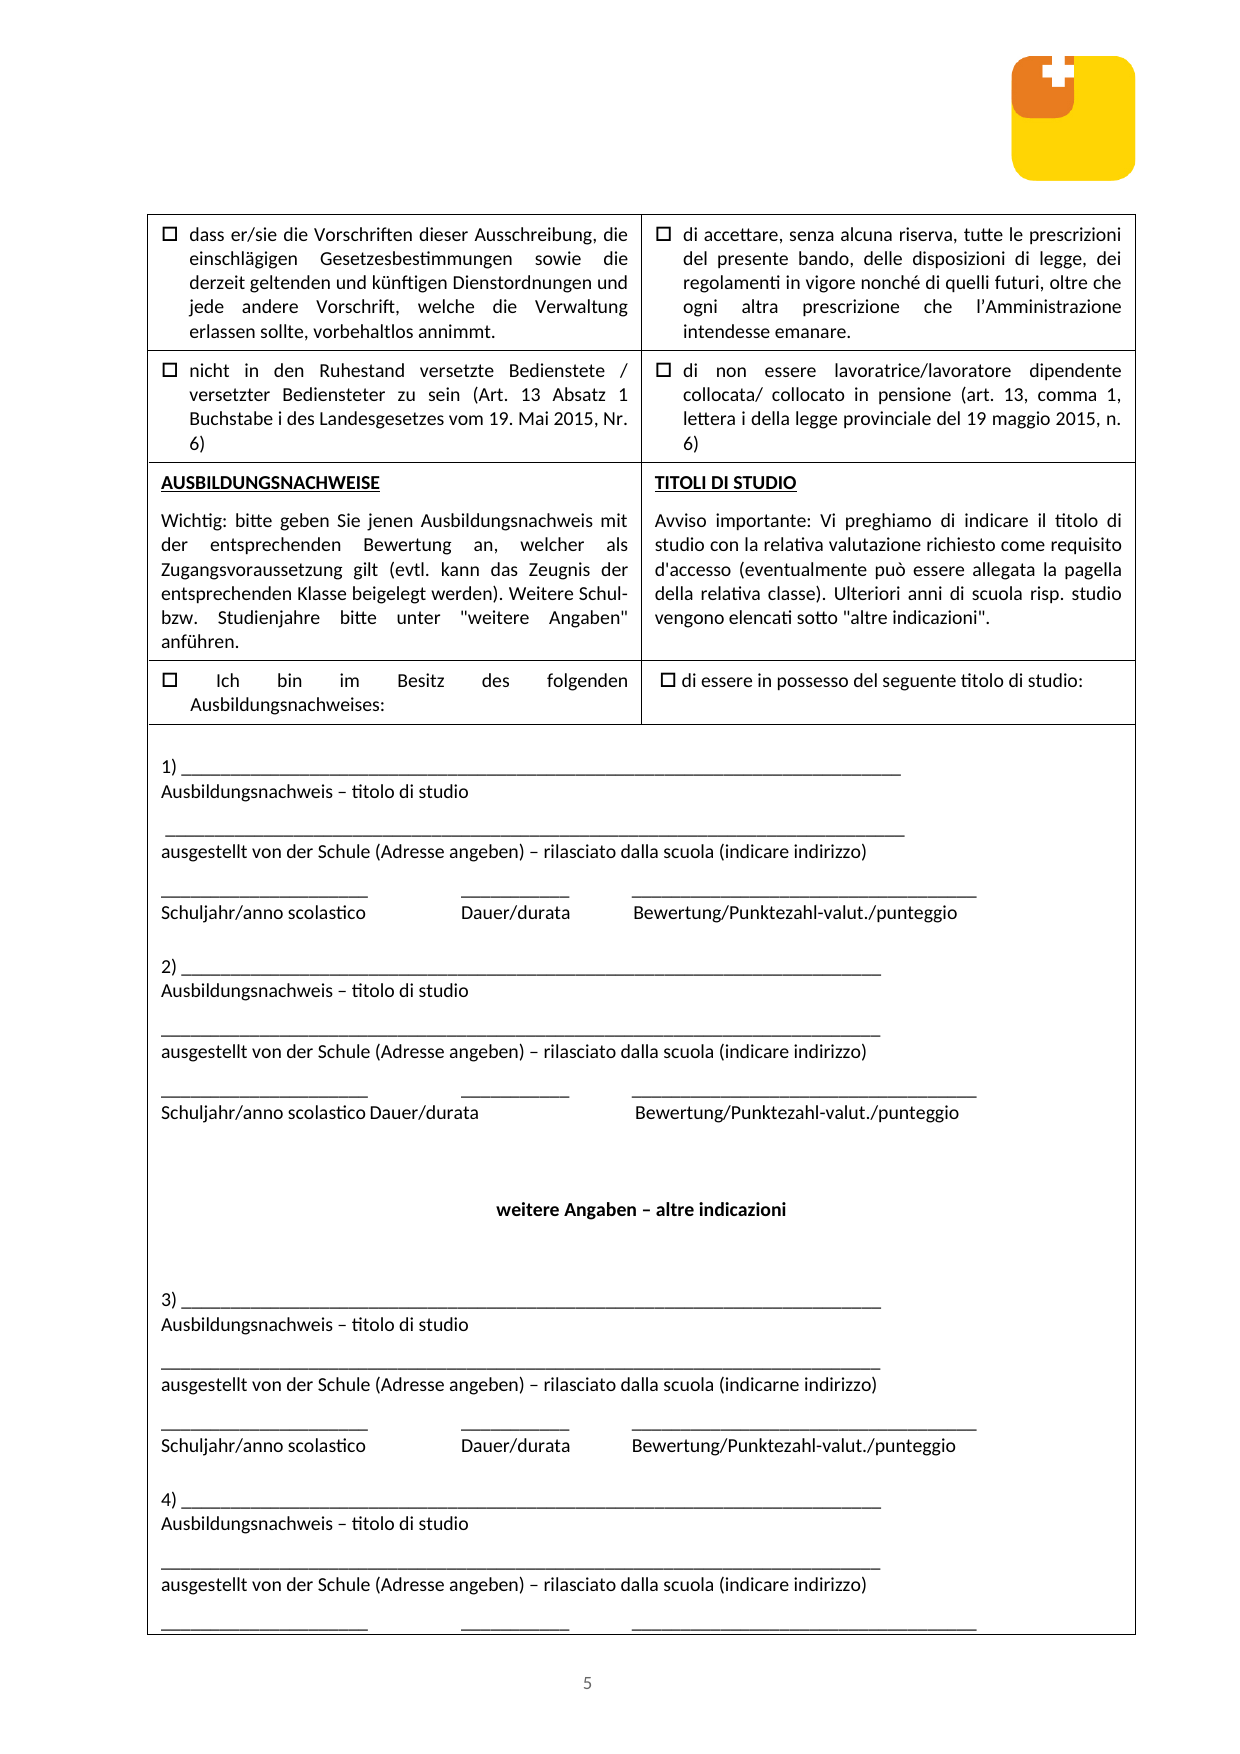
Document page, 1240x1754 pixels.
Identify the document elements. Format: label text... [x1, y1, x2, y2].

table_cell  Ich bin im Besitz des folgenden Ausbildungsnachweises: [148, 661, 641, 723]
table_cell Wichtig: bitte geben Sie jenen Ausbildungsnachweis mit der entsprechenden Bewertung an, welcher als Zugangsvoraussetzung gilt (evtl. kann das Zeugnis der entsprechenden Klasse beigelegt werden). Weitere Schul- bzw. Studienjahre bitte unter "weitere Angaben" anführen. [148, 501, 641, 660]
table_cell  di essere in possesso del seguente titolo di studio: [642, 661, 1135, 723]
table_cell TITOLI DI STUDIO [642, 463, 1135, 501]
table_cell dass er/sie die Vorschriften dieser Ausschreibung, die einschlägigen Gesetzesbestimmungen sowie die derzeit geltenden und künftigen Dienstordnungen und jede andere Vorschrift, welche die Verwaltung erlassen sollte, vorbehaltlos annimmt. [148, 215, 641, 350]
table_cell di non essere lavoratrice/lavoratore dipendente collocata/ collocato in pensione (art. 13, comma 1, lettera i della legge provinciale del 19 maggio 2015, n. 6) [642, 351, 1135, 462]
table_cell 1) _________________________________________________________________________ Ausbildungsnachweis – titolo di studio ___________________________________________________________________________ ausgestellt von der Schule (Adresse angeben) – rilasciato dalla scuola (indicare indirizzo) _____________________ ___________ ___________________________________ Schuljahr/anno scolastico Dauer/durata Bewertung/Punktezahl-valut./punteggio 2) _______________________________________________________________________ Ausbildungsnachweis – titolo di studio _________________________________________________________________________ ausgestellt von der Schule (Adresse angeben) – rilasciato dalla scuola (indicare indirizzo) _____________________ ___________ ___________________________________ Schuljahr/anno scolastico Dauer/durata Bewertung/Punktezahl-valut./punteggio weitere Angaben – altre indicazioni 3) _______________________________________________________________________ Ausbildungsnachweis – titolo di studio _________________________________________________________________________ ausgestellt von der Schule (Adresse angeben) – rilasciato dalla scuola (indicarne indirizzo) _____________________ ___________ ___________________________________ Schuljahr/anno scolastico Dauer/durata Bewertung/Punktezahl-valut./punteggio 4) _______________________________________________________________________ Ausbildungsnachweis – titolo di studio _________________________________________________________________________ ausgestellt von der Schule (Adresse angeben) – rilasciato dalla scuola (indicare indirizzo) _____________________ ___________ ___________________________________ [148, 725, 1135, 1634]
picture [1011, 56, 1136, 181]
table_cell di accettare, senza alcuna riserva, tutte le prescrizioni del presente bando, delle disposizioni di legge, dei regolamenti in vigore nonché di quelli futuri, oltre che ogni altra prescrizione che l’Amministrazione intendesse emanare. [642, 215, 1135, 350]
table_cell nicht in den Ruhestand versetzte Bedienstete / versetzter Bediensteter zu sein (Art. 13 Absatz 1 Buchstabe i des Landesgesetzes vom 19. Mai 2015, Nr. 6) [148, 351, 641, 462]
table_cell AUSBILDUNGSNACHWEISE [148, 463, 641, 501]
table_cell Avviso importante: Vi preghiamo di indicare il titolo di studio con la relativa valutazione richiesto come requisito d'accesso (eventualmente può essere allegata la pagella della relativa classe). Ulteriori anni di scuola risp. studio vengono elencati sotto "altre indicazioni". [642, 501, 1135, 660]
